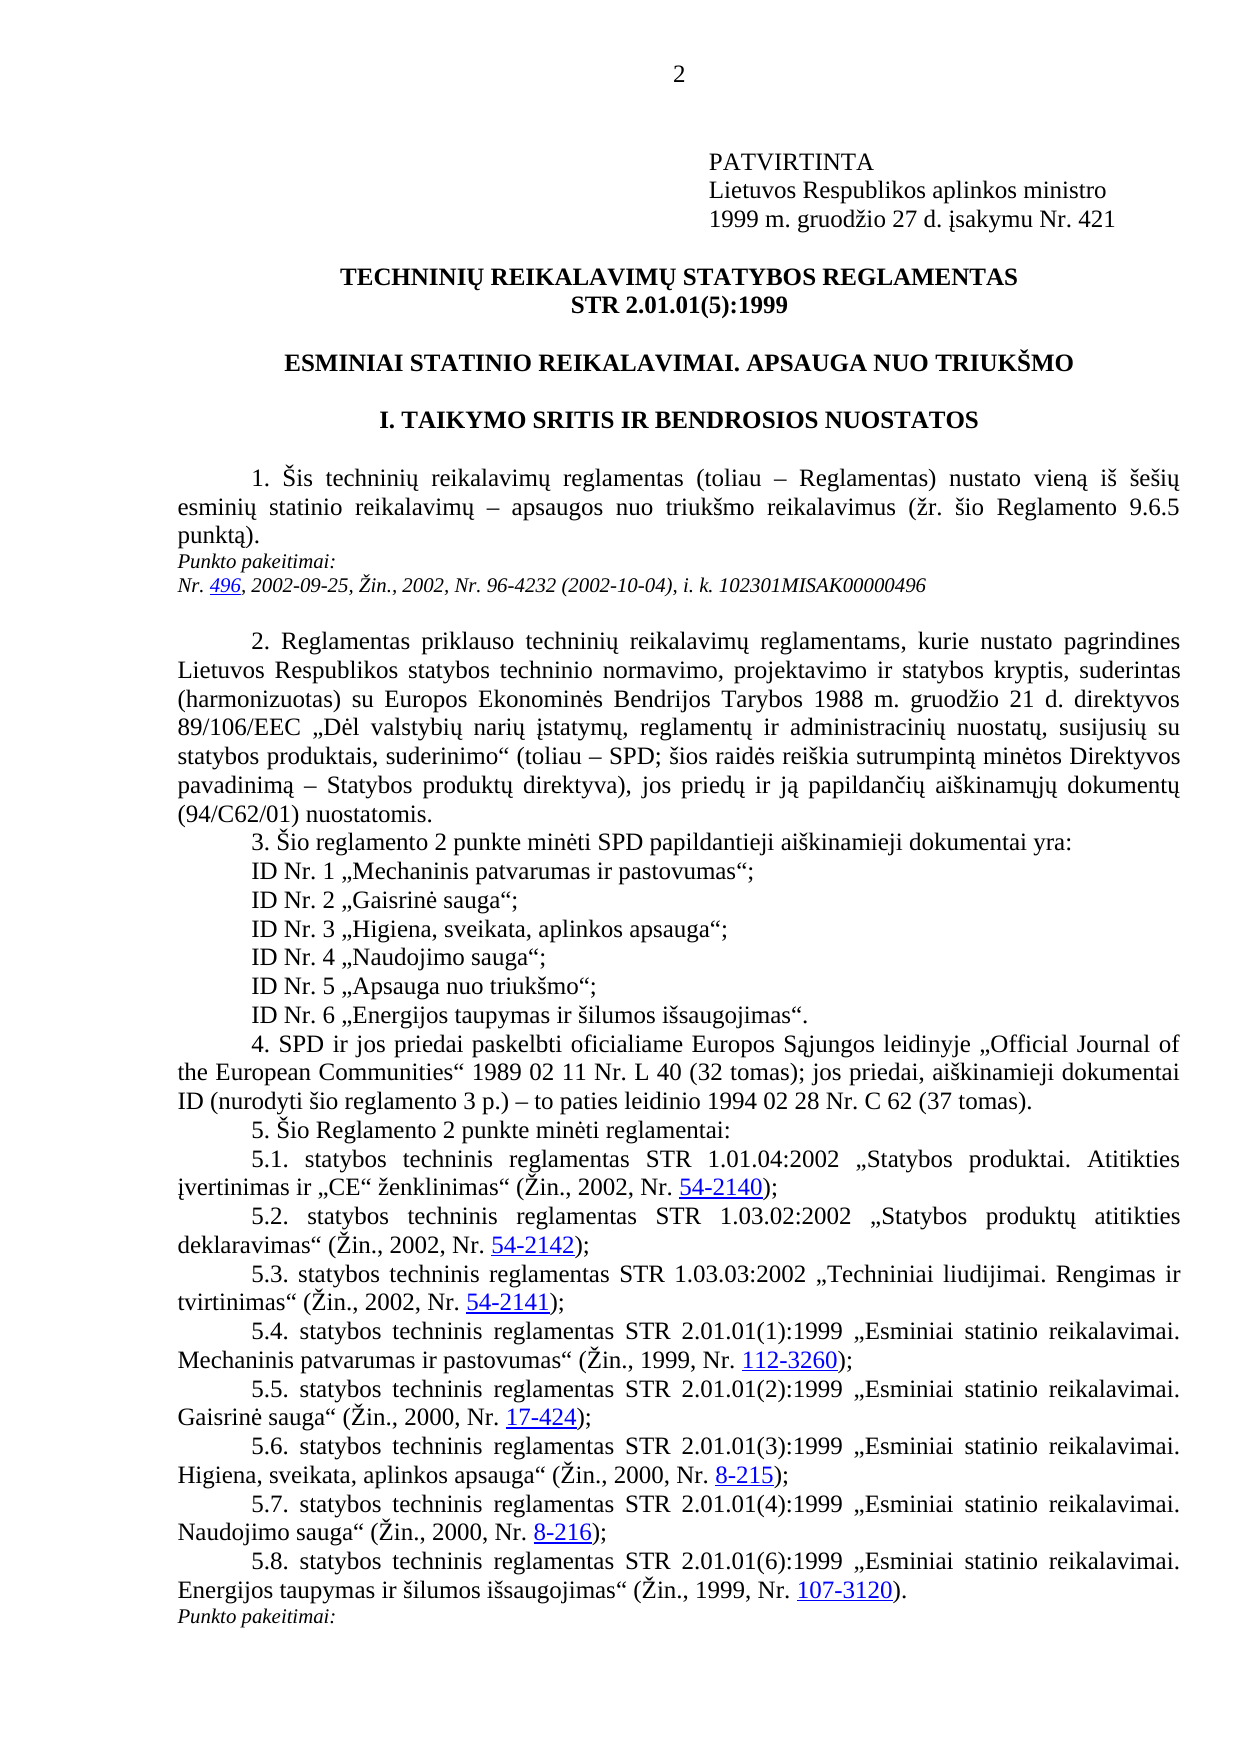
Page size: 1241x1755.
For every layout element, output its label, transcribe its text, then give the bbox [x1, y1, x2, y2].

text 5.7. statybos techninis reglamentas STR 2.01.01(4):1999 „Esminiai statinio reikalavimai. Naudojimo sauga“ (Žin., 2000, Nr. 8-216); [177, 1489, 1181, 1546]
text ID Nr. 6 „Energijos taupymas ir šilumos išsaugojimas“. [177, 1000, 1181, 1029]
text 5.2. statybos techninis reglamentas STR 1.03.02:2002 „Statybos produktų atitikties deklaravimas“ (Žin., 2002, Nr. 54-2142); [177, 1201, 1181, 1259]
text 4. SPD ir jos priedai paskelbti oficialiame Europos Sąjungos leidinyje „Official Journal of the European Communities“ 1989 02 11 Nr. L 40 (32 tomas); jos priedai, aiškinamieji dokumentai ID (nurodyti šio reglamento 3 p.) – to paties leidinio 1994 02 28 Nr. C 62 (37 tomas). [177, 1029, 1181, 1115]
text I. TAIKYMO SRITIS IR BENDROSIOS NUOSTATOS [177, 406, 1181, 434]
text Punkto pakeitimai: [177, 1604, 1181, 1628]
text 1. Šis techninių reikalavimų reglamentas (toliau – Reglamentas) nustato vieną iš šešių esminių statinio reikalavimų – apsaugos nuo triukšmo reikalavimus (žr. šio Reglamento 9.6.5 punktą). [177, 463, 1181, 549]
text 5.6. statybos techninis reglamentas STR 2.01.01(3):1999 „Esminiai statinio reikalavimai. Higiena, sveikata, aplinkos apsauga“ (Žin., 2000, Nr. 8-215); [177, 1431, 1181, 1489]
text ID Nr. 2 „Gaisrinė sauga“; [177, 885, 1181, 914]
text 5. Šio Reglamento 2 punkte minėti reglamentai: [177, 1115, 1181, 1144]
text ID Nr. 1 „Mechaninis patvarumas ir pastovumas“; [177, 856, 1181, 885]
text 3. Šio reglamento 2 punkte minėti SPD papildantieji aiškinamieji dokumentai yra: [177, 827, 1181, 856]
text esminiai statinio reikalavimai. Apsauga nuo triukšmo [177, 348, 1181, 377]
text Techninių reikalavimų statybos reglamentas [177, 262, 1181, 291]
text ID Nr. 5 „Apsauga nuo triukšmo“; [177, 971, 1181, 1000]
text ID Nr. 4 „Naudojimo sauga“; [177, 942, 1181, 971]
text STR 2.01.01(5):1999 [177, 291, 1181, 319]
text Lietuvos Respublikos aplinkos ministro [177, 176, 1181, 204]
text 5.5. statybos techninis reglamentas STR 2.01.01(2):1999 „Esminiai statinio reikalavimai. Gaisrinė sauga“ (Žin., 2000, Nr. 17-424); [177, 1374, 1181, 1431]
text Nr. 496, 2002-09-25, Žin., 2002, Nr. 96-4232 (2002-10-04), i. k. 102301MISAK00000496 [177, 573, 1181, 597]
text 5.1. statybos techninis reglamentas STR 1.01.04:2002 „Statybos produktai. Atitikties įvertinimas ir „CE“ ženklinimas“ (Žin., 2002, Nr. 54-2140); [177, 1144, 1181, 1201]
text Punkto pakeitimai: [177, 549, 1181, 573]
text Patvirtinta [177, 147, 1181, 176]
text 5.4. statybos techninis reglamentas STR 2.01.01(1):1999 „Esminiai statinio reikalavimai. Mechaninis patvarumas ir pastovumas“ (Žin., 1999, Nr. 112-3260); [177, 1316, 1181, 1374]
text 5.8. statybos techninis reglamentas STR 2.01.01(6):1999 „Esminiai statinio reikalavimai. Energijos taupymas ir šilumos išsaugojimas“ (Žin., 1999, Nr. 107-3120). [177, 1546, 1181, 1604]
text 2. Reglamentas priklauso techninių reikalavimų reglamentams, kurie nustato pagrindines Lietuvos Respublikos statybos techninio normavimo, projektavimo ir statybos kryptis, suderintas (harmonizuotas) su Europos Ekonominės Bendrijos Tarybos 1988 m. gruodžio 21 d. direktyvos 89/106/EEC „Dėl valstybių narių įstatymų, reglamentų ir administracinių nuostatų, susijusių su statybos produktais, suderinimo“ (toliau – SPD; šios raidės reiškia sutrumpintą minėtos Direktyvos pavadinimą – Statybos produktų direktyva), jos priedų ir ją papildančių aiškinamųjų dokumentų (94/C62/01) nuostatomis. [177, 626, 1181, 827]
text 1999 m. gruodžio 27 d. įsakymu Nr. 421 [177, 204, 1181, 233]
text ID Nr. 3 „Higiena, sveikata, aplinkos apsauga“; [177, 914, 1181, 942]
text 5.3. statybos techninis reglamentas STR 1.03.03:2002 „Techniniai liudijimai. Rengimas ir tvirtinimas“ (Žin., 2002, Nr. 54-2141); [177, 1259, 1181, 1316]
